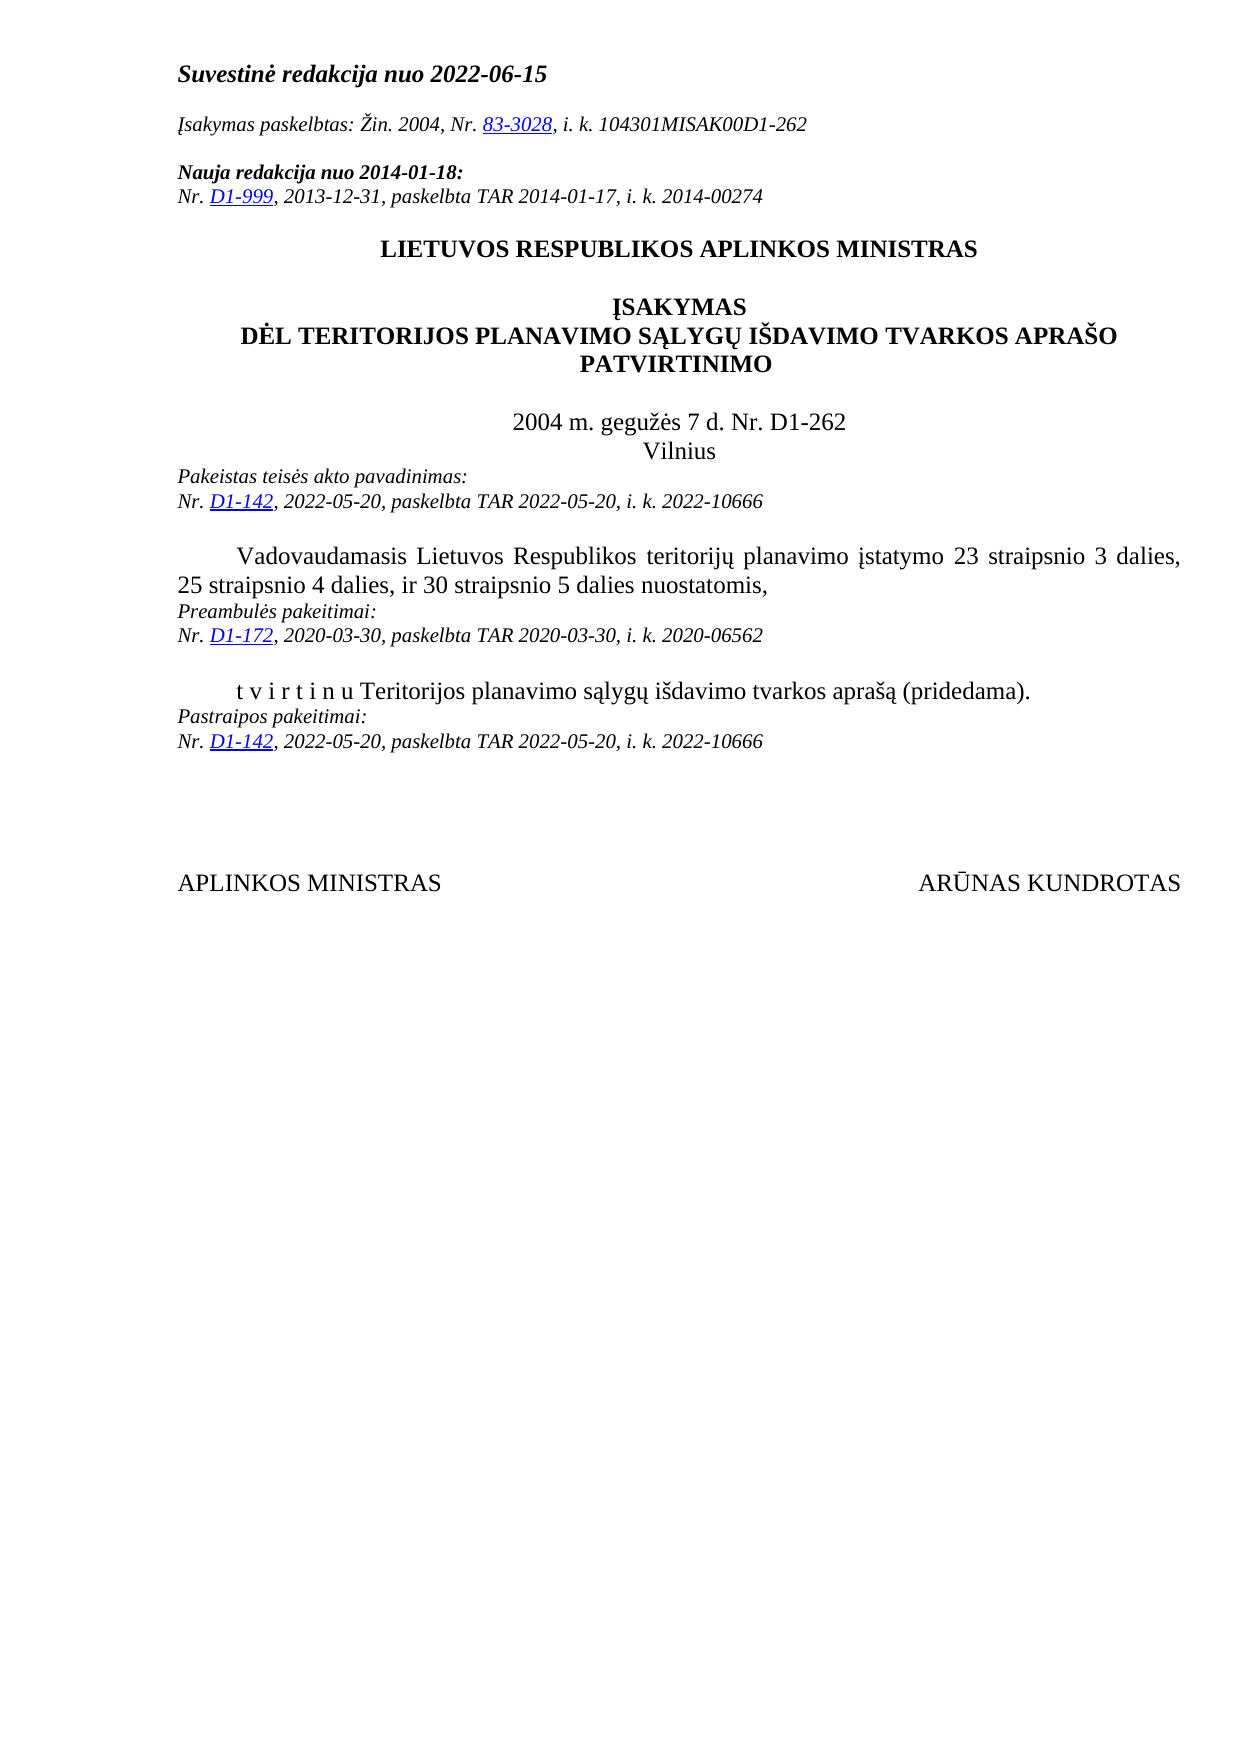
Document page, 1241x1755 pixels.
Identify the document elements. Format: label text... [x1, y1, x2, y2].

text Nr. D1-142, 2022-05-20, paskelbta TAR 2022-05-20, i. k. 2022-10666 [177, 728, 1181, 753]
text Pastraipos pakeitimai: [177, 704, 1181, 728]
text 2004 m. gegužės 7 d. Nr. D1-262 [177, 407, 1181, 436]
text Pakeistas teisės akto pavadinimas: [177, 464, 1181, 488]
text Nr. D1-172, 2020-03-30, paskelbta TAR 2020-03-30, i. k. 2020-06562 [177, 623, 1181, 647]
text Nr. D1-999, 2013-12-31, paskelbta TAR 2014-01-17, i. k. 2014-00274 [177, 184, 1181, 208]
text Nauja redakcija nuo 2014-01-18: [177, 160, 1181, 184]
text Nr. D1-142, 2022-05-20, paskelbta TAR 2022-05-20, i. k. 2022-10666 [177, 488, 1181, 513]
text Preambulės pakeitimai: [177, 599, 1181, 623]
text APLINKOS MINISTRAS ARŪNAS KUNDROTAS [177, 868, 1181, 896]
text LIETUVOS RESPUBLIKOS APLINKOS MINISTRAS [177, 234, 1181, 263]
text Vadovaudamasis Lietuvos Respublikos teritorijų planavimo įstatymo 23 straipsnio 3 dalies, 25 straipsnio 4 dalies, ir 30 straipsnio 5 dalies nuostatomis, [177, 541, 1181, 599]
text ĮSAKYMAS [177, 292, 1181, 321]
text Vilnius [177, 436, 1181, 464]
text t v i r t i n u Teritorijos planavimo sąlygų išdavimo tvarkos aprašą (pridedama). [177, 676, 1181, 704]
text Įsakymas paskelbtas: Žin. 2004, Nr. 83-3028, i. k. 104301MISAK00D1-262 [177, 112, 1181, 136]
text DĖL TERITORIJOS PLANAVIMO SĄLYGŲ IŠDAVIMO TVARKOS APRAŠO PATVIRTINIMO [177, 321, 1181, 378]
text Suvestinė redakcija nuo 2022-06-15 [177, 59, 1181, 88]
